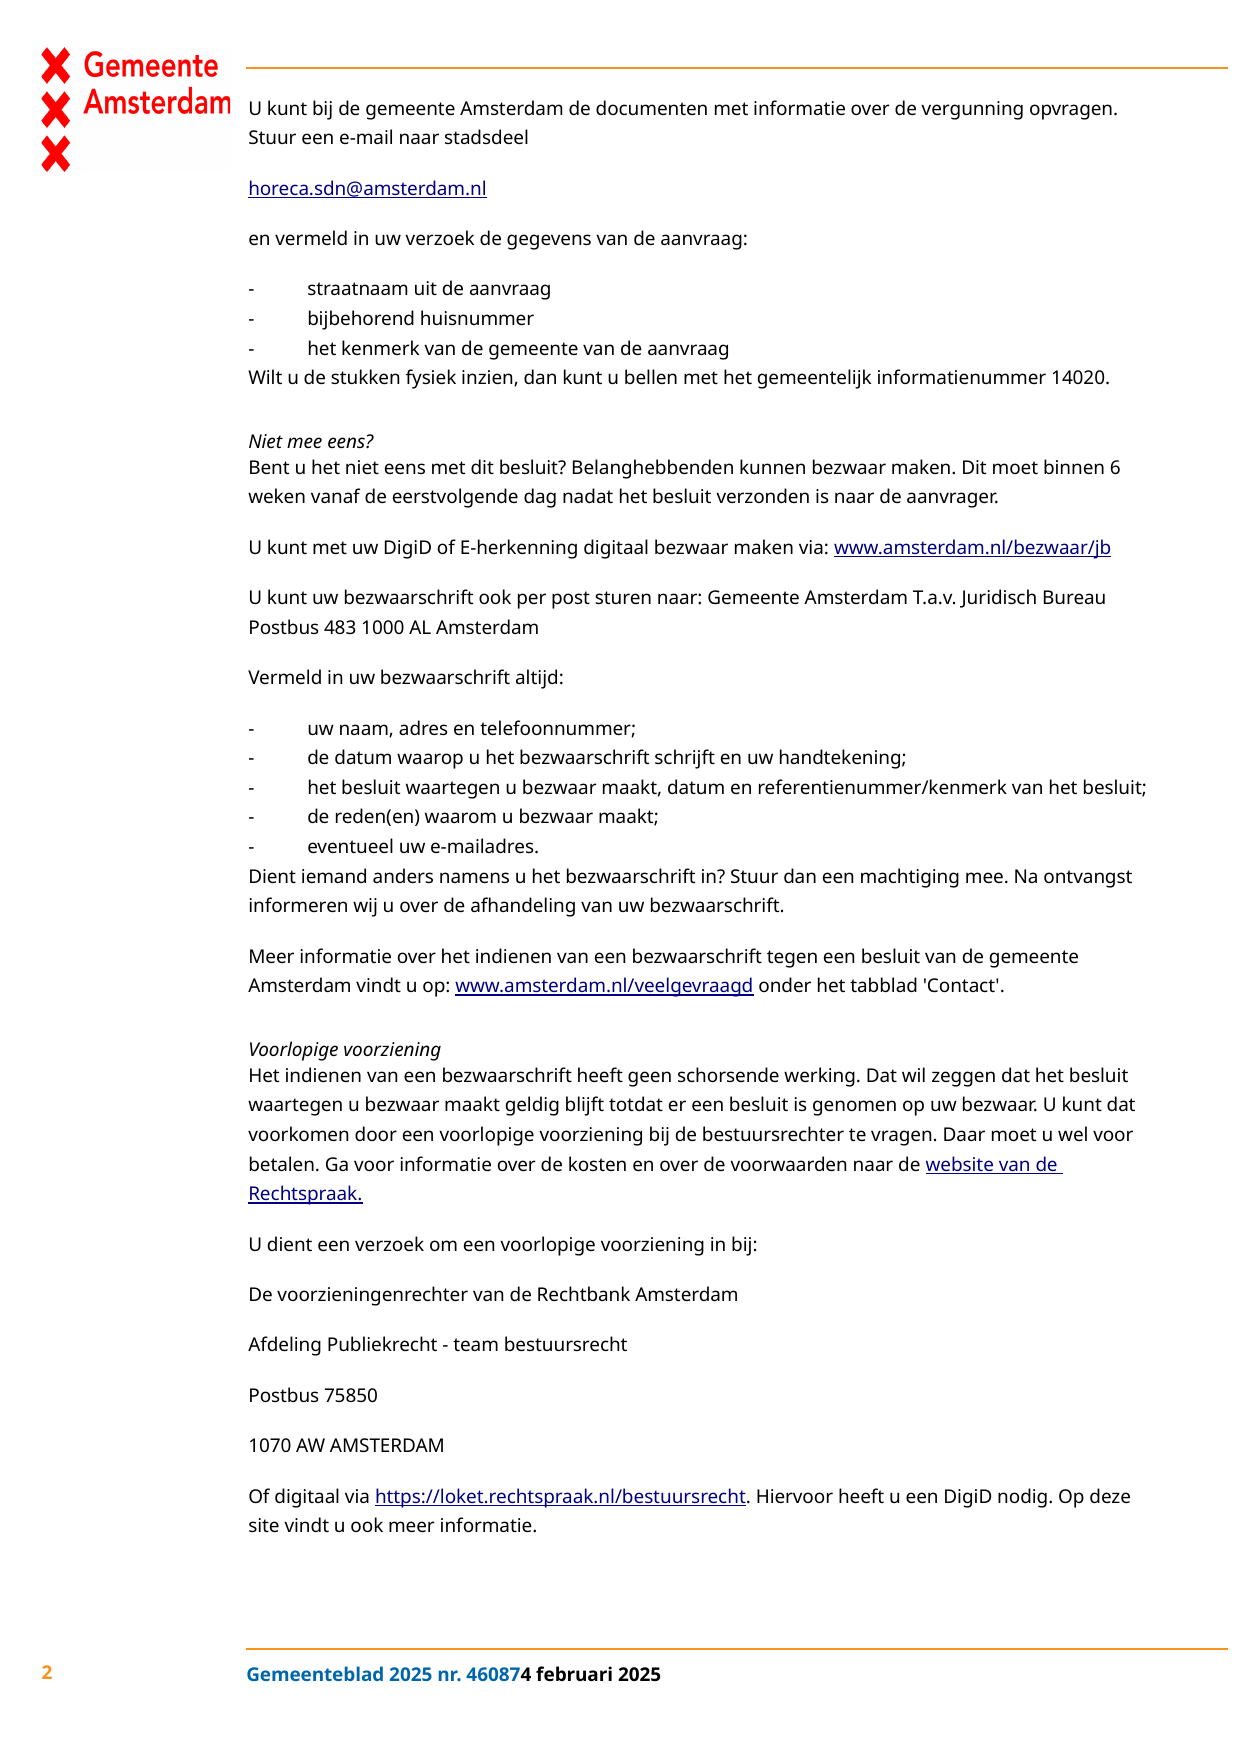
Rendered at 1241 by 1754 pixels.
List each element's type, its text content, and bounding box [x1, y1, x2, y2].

text Wilt u de stukken fysiek inzien, dan kunt u bellen met het gemeentelijk informatienummer 14020. [248, 364, 1152, 390]
list de reden(en) waarom u bezwaar maakt; [248, 804, 1152, 829]
text Dient iemand anders namens u het bezwaarschrift in? Stuur dan een machtiging mee. Na ontvangst informeren wij u over de afhandeling van uw bezwaarschrift. [248, 863, 1152, 918]
text U dient een verzoek om een voorlopige voorziening in bij: [248, 1231, 1152, 1257]
text en vermeld in uw verzoek de gegevens van de aanvraag: [248, 225, 1152, 251]
text U kunt bij de gemeente Amsterdam de documenten met informatie over de vergunning opvragen. Stuur een e-mail naar stadsdeel [248, 95, 1152, 150]
list het kenmerk van de gemeente van de aanvraag [248, 335, 1152, 361]
text horeca.sdn@amsterdam.nl [248, 175, 1152, 201]
text De voorzieningenrechter van de Rechtbank Amsterdam [248, 1281, 1152, 1307]
text U kunt met uw DigiD of E-herkenning digitaal bezwaar maken via: www.amsterdam.nl/bezwaar/jb [248, 534, 1152, 560]
list het besluit waartegen u bezwaar maakt, datum en referentienummer/kenmerk van het besluit; [248, 774, 1152, 800]
list uw naam, adres en telefoonnummer; [248, 715, 1152, 741]
text Afdeling Publiekrecht - team bestuursrecht [248, 1332, 1152, 1357]
text 1070 AW AMSTERDAM [248, 1432, 1152, 1458]
text Niet mee eens? [248, 428, 1152, 454]
list bijbehorend huisnummer [248, 305, 1152, 331]
text Vermeld in uw bezwaarschrift altijd: [248, 664, 1152, 690]
list eventueel uw e-mailadres. [248, 833, 1152, 859]
list de datum waarop u het bezwaarschrift schrijft en uw handtekening; [248, 744, 1152, 770]
text Het indienen van een bezwaarschrift heeft geen schorsende werking. Dat wil zeggen dat het besluit waartegen u bezwaar maakt geldig blijft totdat er een besluit is genomen op uw bezwaar. U kunt dat voorkomen door een voorlopige voorziening bij de bestuursrechter te vragen. Daar moet u wel voor betalen. Ga voor informatie over de kosten en over de voorwaarden naar de website van de Rechtspraak. [248, 1062, 1152, 1206]
picture [41, 47, 231, 172]
text U kunt uw bezwaarschrift ook per post sturen naar: Gemeente Amsterdam T.a.v. Juridisch Bureau Postbus 483 1000 AL Amsterdam [248, 584, 1152, 640]
text Meer informatie over het indienen van een bezwaarschrift tegen een besluit van de gemeente Amsterdam vindt u op: www.amsterdam.nl/veelgevraagd onder het tabblad 'Contact'. [248, 943, 1152, 998]
text Of digitaal via https://loket.rechtspraak.nl/bestuursrecht. Hiervoor heeft u een DigiD nodig. Op deze site vindt u ook meer informatie. [248, 1483, 1152, 1538]
list straatnaam uit de aanvraag [248, 276, 1152, 301]
text Bent u het niet eens met dit besluit? Belanghebbenden kunnen bezwaar maken. Dit moet binnen 6 weken vanaf de eerstvolgende dag nadat het besluit verzonden is naar de aanvrager. [248, 454, 1152, 509]
text Postbus 75850 [248, 1382, 1152, 1408]
text Voorlopige voorziening [248, 1036, 1152, 1062]
